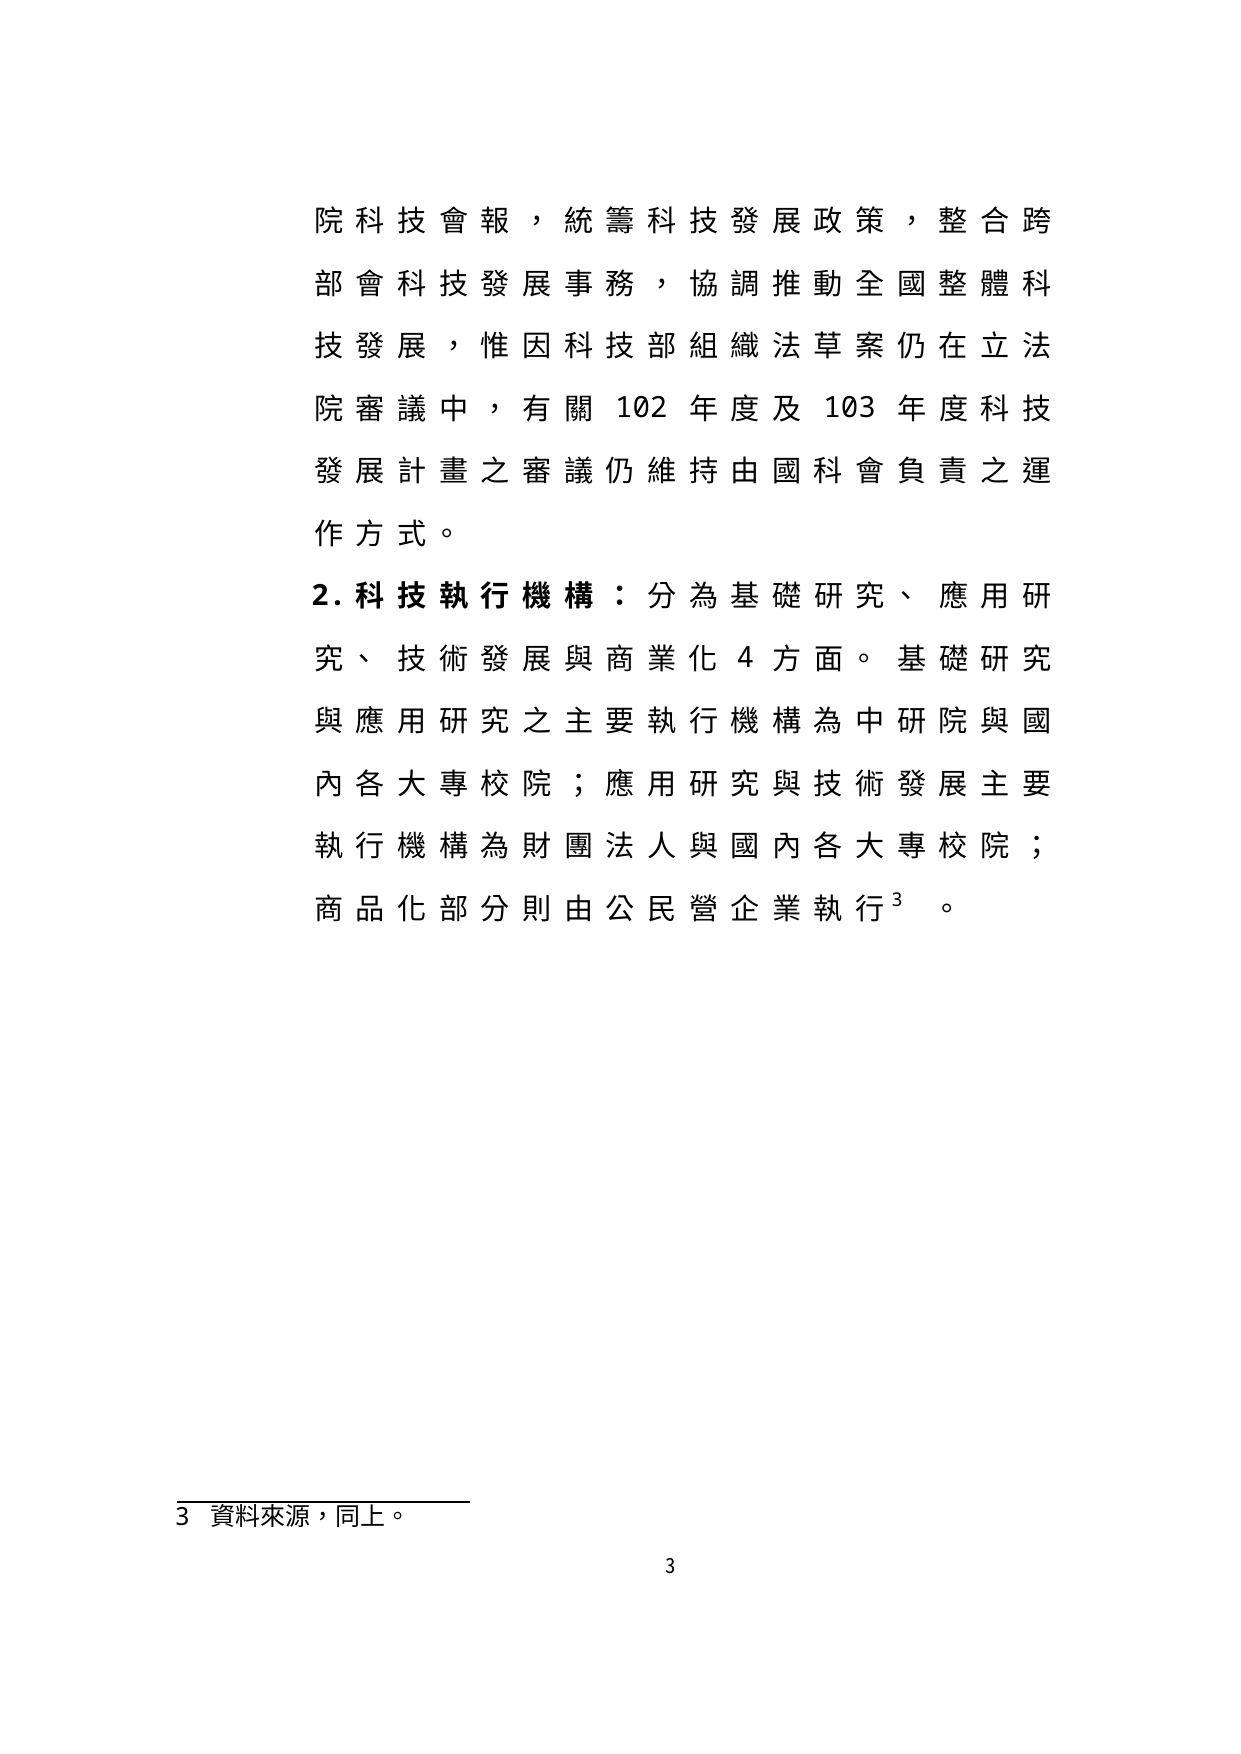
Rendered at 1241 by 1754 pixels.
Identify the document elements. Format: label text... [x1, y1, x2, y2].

text 資料來源，同上。 [174, 1502, 1063, 1532]
text 2.科技執行機構：分為基礎研究、應用研究、技術發展與商業化4方面。基礎研究與應用研究之主要執行機構為中研院與國內各大專校院；應用研究與技術發展主要執行機構為財團法人與國內各大專校院；商品化部分則由公民營企業執行。 [271, 552, 1058, 927]
text 1.現階段科技政策推動機構：行政院組織改造前，科技政策推動機構為國科會、行政院科技顧問組及其他相關部會。國科會負責推動全國整體科技發展、支援學術研究及發展科學工業園區，行政院科技顧問組則定期檢視評估政策之推動並提供建言，透過各部會科技預算之編列與執行，引導與落實政府科技發展之政策，並由主管科技之政務委員負責跨部會協調。行政院於101年1月1日啟動組織改造，設行政院科技會報，統籌科技發展政策，整合跨部會科技發展事務，協調推動全國整體科技發展，惟因科技部組織法草案仍在立法院審議中，有關102年度及103年度科技發展計畫之審議仍維持由國科會負責之運作方式。 [271, 177, 1058, 552]
